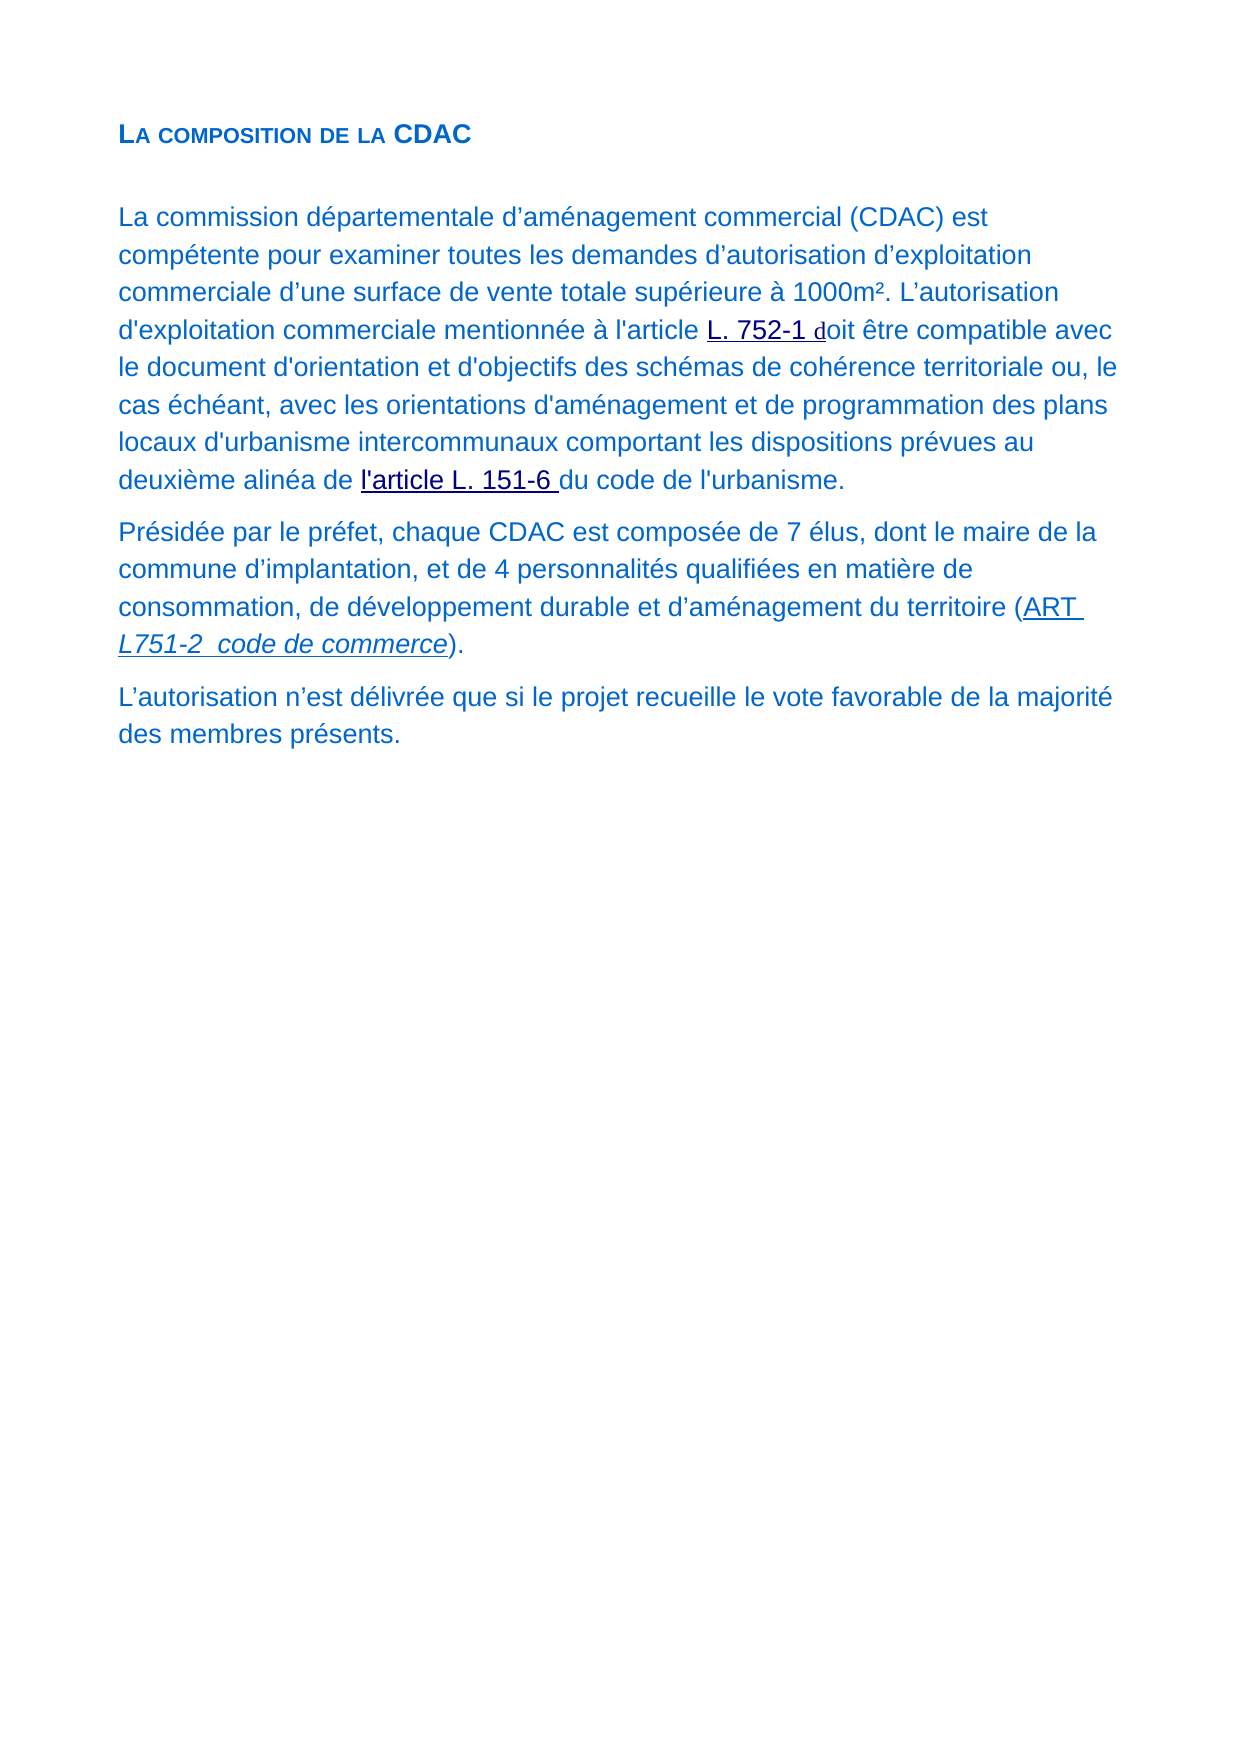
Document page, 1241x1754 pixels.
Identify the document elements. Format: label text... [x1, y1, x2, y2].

text L’autorisation n’est délivrée que si le projet recueille le vote favorable de la majorité des membres présents. [118, 681, 1122, 749]
text La composition de la CDAC [118, 118, 1122, 149]
text La commission départementale d’aménagement commercial (CDAC) est compétente pour examiner toutes les demandes d’autorisation d’exploitation commerciale d’une surface de vente totale supérieure à 1000m². L’autorisation d'exploitation commerciale mentionnée à l'article L. 752-1 doit être compatible avec le document d'orientation et d'objectifs des schémas de cohérence territoriale ou, le cas échéant, avec les orientations d'aménagement et de programmation des plans locaux d'urbanisme intercommunaux comportant les dispositions prévues au deuxième alinéa de l'article L. 151-6 du code de l'urbanisme. [118, 201, 1122, 495]
text Présidée par le préfet, chaque CDAC est composée de 7 élus, dont le maire de la commune d’implantation, et de 4 personnalités qualifiées en matière de consommation, de développement durable et d’aménagement du territoire (ART L751-2 code de commerce). [118, 516, 1122, 660]
